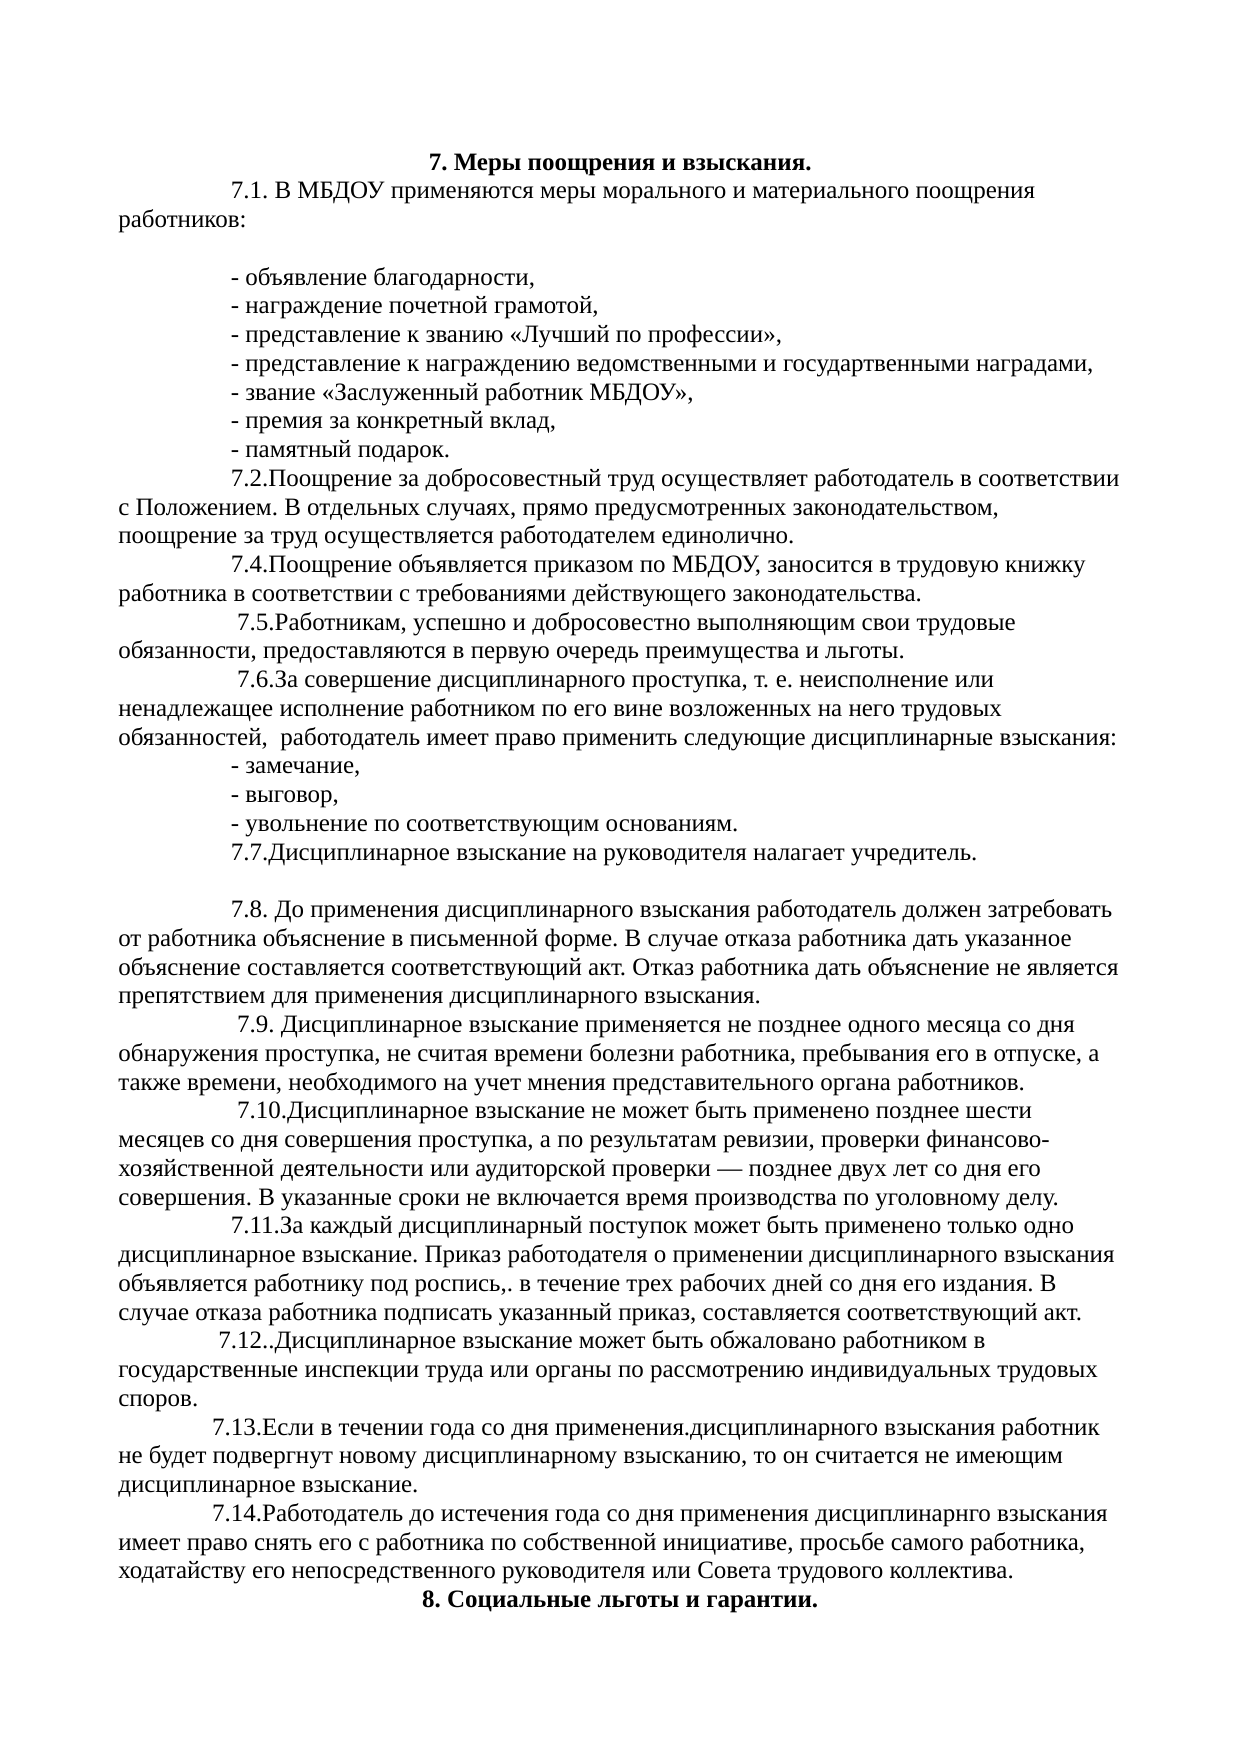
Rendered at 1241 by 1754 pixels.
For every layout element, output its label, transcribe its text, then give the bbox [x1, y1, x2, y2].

text 7. Меры поощрения и взыскания. [118, 147, 1122, 176]
text 7.9. Дисциплинарное взыскание применяется не позднее одного месяца со дня обнаружения проступка, не считая времени болезни работника, пребывания его в отпуске, а также времени, необходимого на учет мнения представительного органа работников. [118, 1009, 1122, 1096]
text - замечание, [118, 751, 1122, 779]
text 7.5.Работникам, успешно и добросовестно выполняющим свои трудовые обязанности, предоставляются в первую очередь преимущества и льготы. [118, 607, 1122, 664]
text - выговор, [118, 779, 1122, 808]
text 7.2.Поощрение за добросовестный труд осуществляет работодатель в соответствии с Положением. В отдельных случаях, прямо предусмотренных законодательством, поощрение за труд осуществляется работодателем единолично. [118, 463, 1122, 549]
text - награждение почетной грамотой, [118, 291, 1122, 319]
text - премия за конкретный вклад, [118, 406, 1122, 434]
text - объявление благодарности, [118, 262, 1122, 291]
text 7.14.Работодатель до истечения года со дня применения дисциплинарнго взыскания имеет право снять его с работника по собственной инициативе, просьбе самого работника, ходатайству его непосредственного руководителя или Совета трудового коллектива. [118, 1498, 1122, 1584]
text 7.7.Дисциплинарное взыскание на руководителя налагает учредитель. [118, 837, 1122, 866]
text 7.4.Поощрение объявляется приказом по МБДОУ, заносится в трудовую книжку работника в соответствии с требованиями действующего законодательства. [118, 549, 1122, 607]
text - представление к званию «Лучший по профессии», [118, 319, 1122, 348]
text - звание «Заслуженный работник МБДОУ», [118, 377, 1122, 406]
text 7.13.Если в течении года со дня применения.дисциплинарного взыскания работник не будет подвергнут новому дисциплинарному взысканию, то он считается не имеющим дисциплинарное взыскание. [118, 1412, 1122, 1498]
text 7.12..Дисциплинарное взыскание может быть обжаловано работником в государственные инспекции труда или органы по рассмотрению индивидуальных трудовых споров. [118, 1326, 1122, 1412]
text 7.11.За каждый дисциплинарный поступок может быть применено только одно дисциплинарное взыскание. Приказ работодателя о применении дисциплинарного взыскания объявляется работнику под роспись,. в течение трех рабочих дней со дня его издания. В случае отказа работника подписать указанный приказ, составляется соответствующий акт. [118, 1211, 1122, 1326]
text - увольнение по соответствующим основаниям. [118, 808, 1122, 837]
text 8. Социальные льготы и гарантии. [118, 1584, 1122, 1613]
text 7.10.Дисциплинарное взыскание не может быть применено позднее шести месяцев со дня совершения проступка, а по результатам ревизии, проверки финансово- хозяйственной деятельности или аудиторской проверки — позднее двух лет со дня его совершения. В указанные сроки не включается время производства по уголовному делу. [118, 1096, 1122, 1211]
text - представление к награждению ведомственными и государтвенными наградами, [118, 348, 1122, 377]
text 7.6.За совершение дисциплинарного проступка, т. е. неисполнение или ненадлежащее исполнение работником по его вине возложенных на него трудовых обязанностей, работодатель имеет право применить следующие дисциплинарные взыскания: [118, 664, 1122, 751]
text 7.8. До применения дисциплинарного взыскания работодатель должен затребовать от работника объяснение в письменной форме. В случае отказа работника дать указанное объяснение составляется соответствующий акт. Отказ работника дать объяснение не является препятствием для применения дисциплинарного взыскания. [118, 894, 1122, 1009]
text - памятный подарок. [118, 434, 1122, 463]
text 7.1. В МБДОУ применяются меры морального и материального поощрения работников: [118, 176, 1122, 233]
